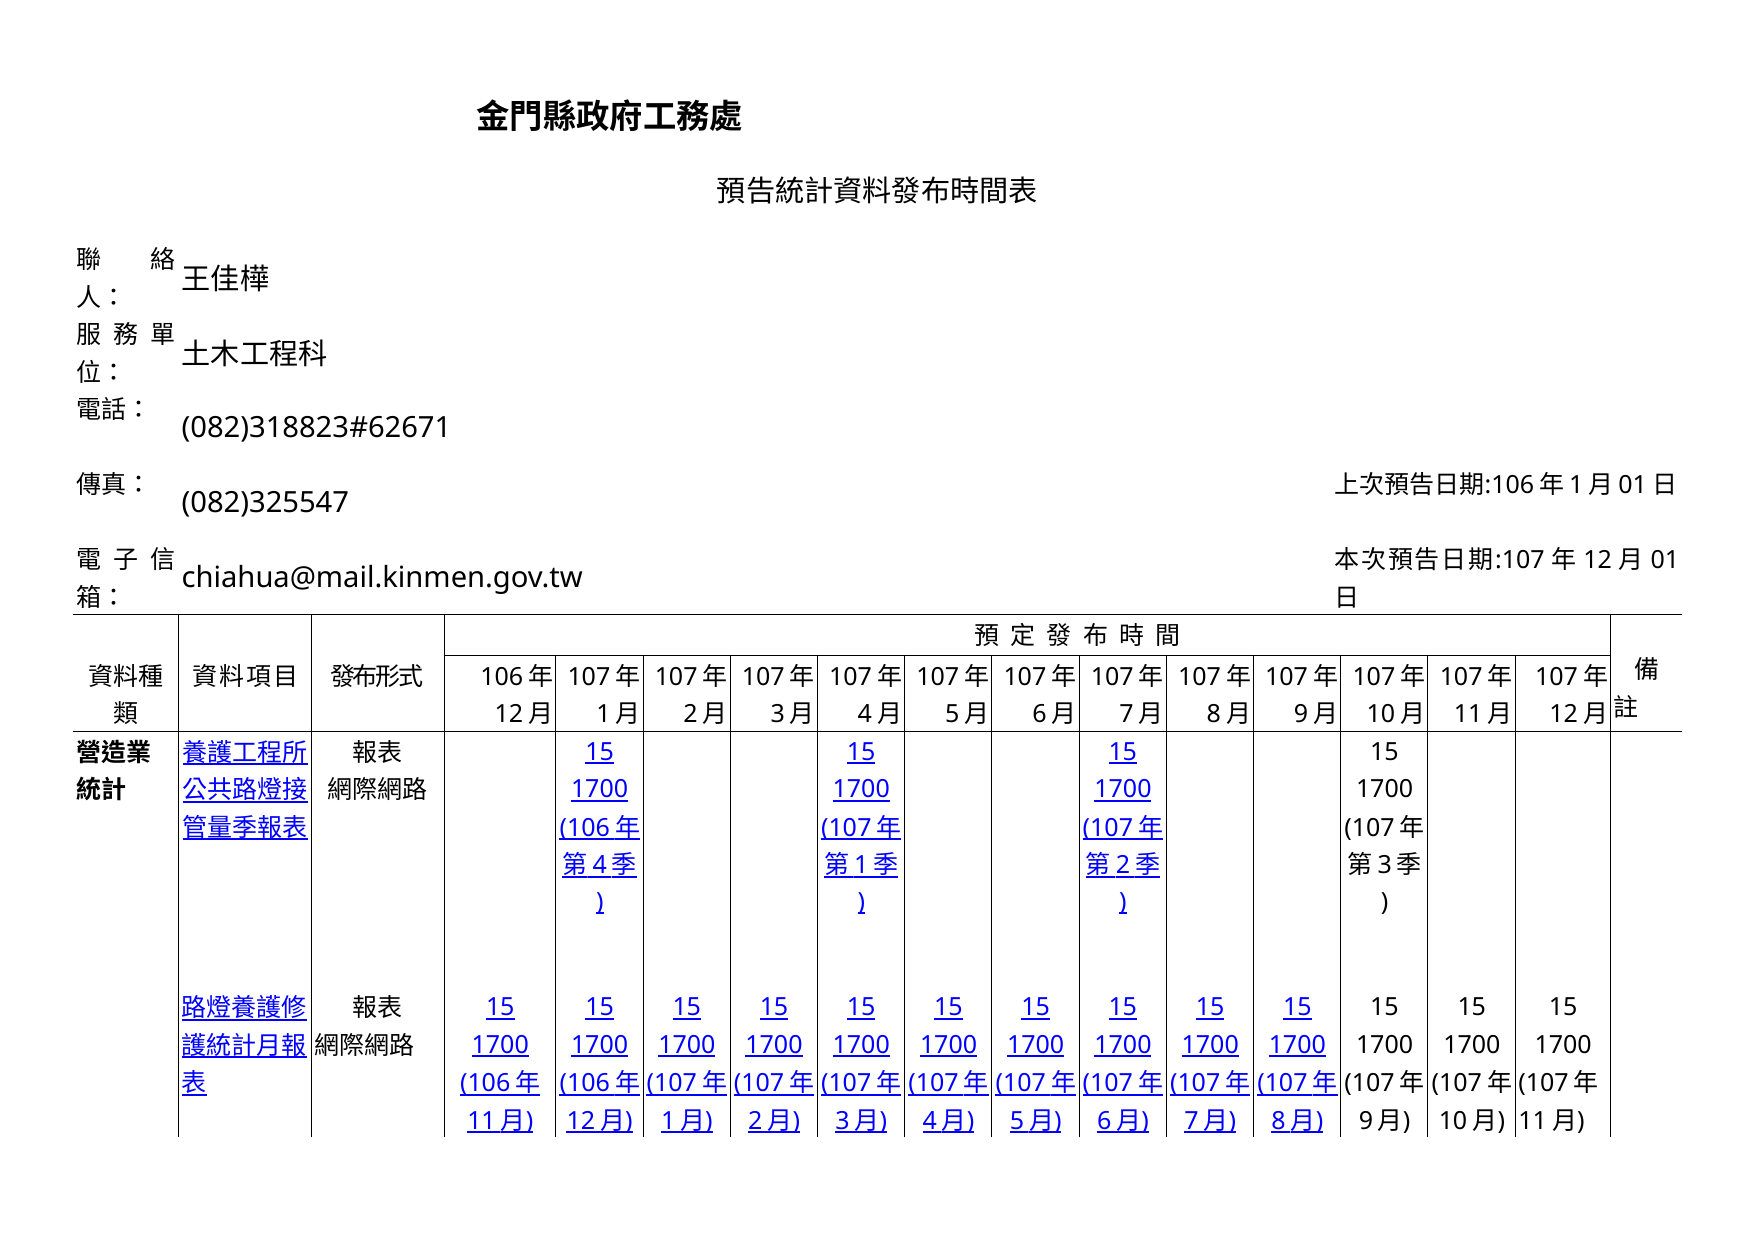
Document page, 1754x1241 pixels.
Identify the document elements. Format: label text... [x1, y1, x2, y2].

table_cell 15 1700 (107年7月) [1167, 987, 1253, 1137]
text 金門縣政府工務處 [75, 76, 1679, 151]
table_cell [312, 919, 444, 953]
table_cell [556, 919, 643, 953]
table_cell [644, 919, 730, 953]
table_cell 107年 7月 [1080, 656, 1166, 731]
table_cell 資料項目 [179, 655, 311, 731]
table_cell [1331, 314, 1682, 389]
table_cell [644, 732, 730, 919]
table_header 聯絡人： [73, 239, 178, 314]
table_cell (082)325547 [179, 464, 1245, 539]
table_cell [992, 953, 1079, 987]
table_cell [73, 615, 178, 654]
table_cell [445, 953, 555, 987]
table_cell 107年 3月 [731, 656, 817, 731]
table_cell 15 1700 (107年9月) [1341, 987, 1427, 1137]
table_cell 發布形式 [312, 655, 444, 731]
table_cell [73, 987, 178, 1137]
table_cell 15 1700 (107年10月) [1428, 987, 1515, 1137]
table_cell [992, 732, 1079, 919]
table_cell [1080, 919, 1166, 953]
table_cell 路燈養護修護統計月報表 [179, 987, 311, 1137]
table_cell 電話： [73, 389, 178, 464]
table_cell 107年 2月 [644, 656, 730, 731]
table_cell [312, 615, 444, 654]
table_cell [1254, 953, 1340, 987]
table_cell [731, 919, 817, 953]
table_cell [1516, 953, 1610, 987]
table_cell [992, 919, 1079, 953]
table_cell 備註 [1611, 615, 1682, 731]
table_cell [731, 732, 817, 919]
table_cell 15 1700 (107年1月) [644, 987, 730, 1137]
table_cell 107年 12月 [1516, 656, 1610, 731]
table_cell [556, 953, 643, 987]
table_cell 15 1700 (107年4月) [905, 987, 991, 1137]
table_cell 15 1700 (107年第1季) [818, 732, 904, 919]
table_cell 電子信箱： [73, 539, 178, 614]
table_cell 107年 6月 [992, 656, 1079, 731]
table_cell 15 1700 (107年第2季) [1080, 732, 1166, 919]
table_cell [179, 953, 311, 987]
table_cell 15 1700 (106年第4季) [556, 732, 643, 919]
table_cell [1428, 732, 1515, 919]
table_cell 預 定 發 布 時 間 [445, 615, 1610, 654]
table_cell 本次預告日期:107年12月01日 [1331, 539, 1682, 614]
table_cell [1341, 953, 1427, 987]
table_cell 107年 11月 [1428, 656, 1515, 731]
table_cell [1516, 919, 1610, 953]
table_cell 資料種類 [73, 655, 178, 731]
table_cell 107年 4月 [818, 656, 904, 731]
table_cell [731, 953, 817, 987]
table_header [1245, 239, 1331, 314]
table_cell [1245, 314, 1331, 389]
table_cell 15 1700 (107年第3季) [1341, 732, 1427, 919]
table_cell [818, 919, 904, 953]
table_cell 報表 網際網路 [312, 987, 444, 1137]
table_cell [1516, 732, 1610, 919]
table_cell [445, 919, 555, 953]
table_cell [1254, 732, 1340, 919]
table_cell 107年 1月 [556, 656, 643, 731]
table_cell [644, 953, 730, 987]
table_cell [1245, 464, 1331, 539]
table_cell 15 1700 (107年3月) [818, 987, 904, 1137]
table_header [1331, 239, 1682, 314]
table_cell 107年 10月 [1341, 656, 1427, 731]
table_cell 傳真： [73, 464, 178, 539]
table_cell [1080, 953, 1166, 987]
table_cell 15 1700 (107年6月) [1080, 987, 1166, 1137]
table_cell [1611, 919, 1682, 953]
table_cell 15 1700 (106年12月) [556, 987, 643, 1137]
table_cell [1245, 389, 1331, 464]
table_cell 報表 網際網路 [312, 732, 444, 919]
table_cell [445, 732, 555, 919]
table_cell 15 1700 (107年2月) [731, 987, 817, 1137]
table_cell [905, 953, 991, 987]
table_cell [1428, 919, 1515, 953]
table_cell [179, 615, 311, 654]
table_cell [179, 919, 311, 953]
table_cell [905, 919, 991, 953]
table_cell [73, 919, 178, 953]
table_cell chiahua@mail.kinmen.gov.tw [179, 539, 1245, 614]
table_cell [1611, 987, 1682, 1137]
table_cell [1341, 919, 1427, 953]
table_cell 15 1700 (107年8月) [1254, 987, 1340, 1137]
table_cell (082)318823#62671 [179, 389, 1245, 464]
table_cell 15 1700 (107年11月) [1516, 987, 1610, 1137]
table_cell 養護工程所公共路燈接管量季報表 [179, 732, 311, 919]
table_cell [1428, 953, 1515, 987]
table_cell [1254, 919, 1340, 953]
table_cell [312, 953, 444, 987]
table_header 王佳樺 [179, 239, 1245, 314]
table_cell [1167, 919, 1253, 953]
table_cell [1245, 539, 1331, 614]
table_cell 15 1700 (107年5月) [992, 987, 1079, 1137]
text 預告統計資料發布時間表 [75, 151, 1679, 226]
table_cell 營造業統計 [73, 732, 178, 919]
table_cell 107年 5月 [905, 656, 991, 731]
table_cell 107年 9月 [1254, 656, 1340, 731]
table_cell 土木工程科 [179, 314, 1245, 389]
table_cell [1611, 732, 1682, 919]
table_cell [905, 732, 991, 919]
table_cell 服務單位： [73, 314, 178, 389]
table_cell 106年 12月 [445, 656, 555, 731]
table_cell [1331, 389, 1682, 464]
table_cell 15 1700 (106年11月) [445, 987, 555, 1137]
table_cell [1167, 953, 1253, 987]
table_cell 上次預告日期:106年1月01日 [1331, 464, 1682, 539]
table_cell [73, 953, 178, 987]
table_cell [1167, 732, 1253, 919]
table_cell [818, 953, 904, 987]
table_cell 107年 8月 [1167, 656, 1253, 731]
table_cell [1611, 953, 1682, 987]
